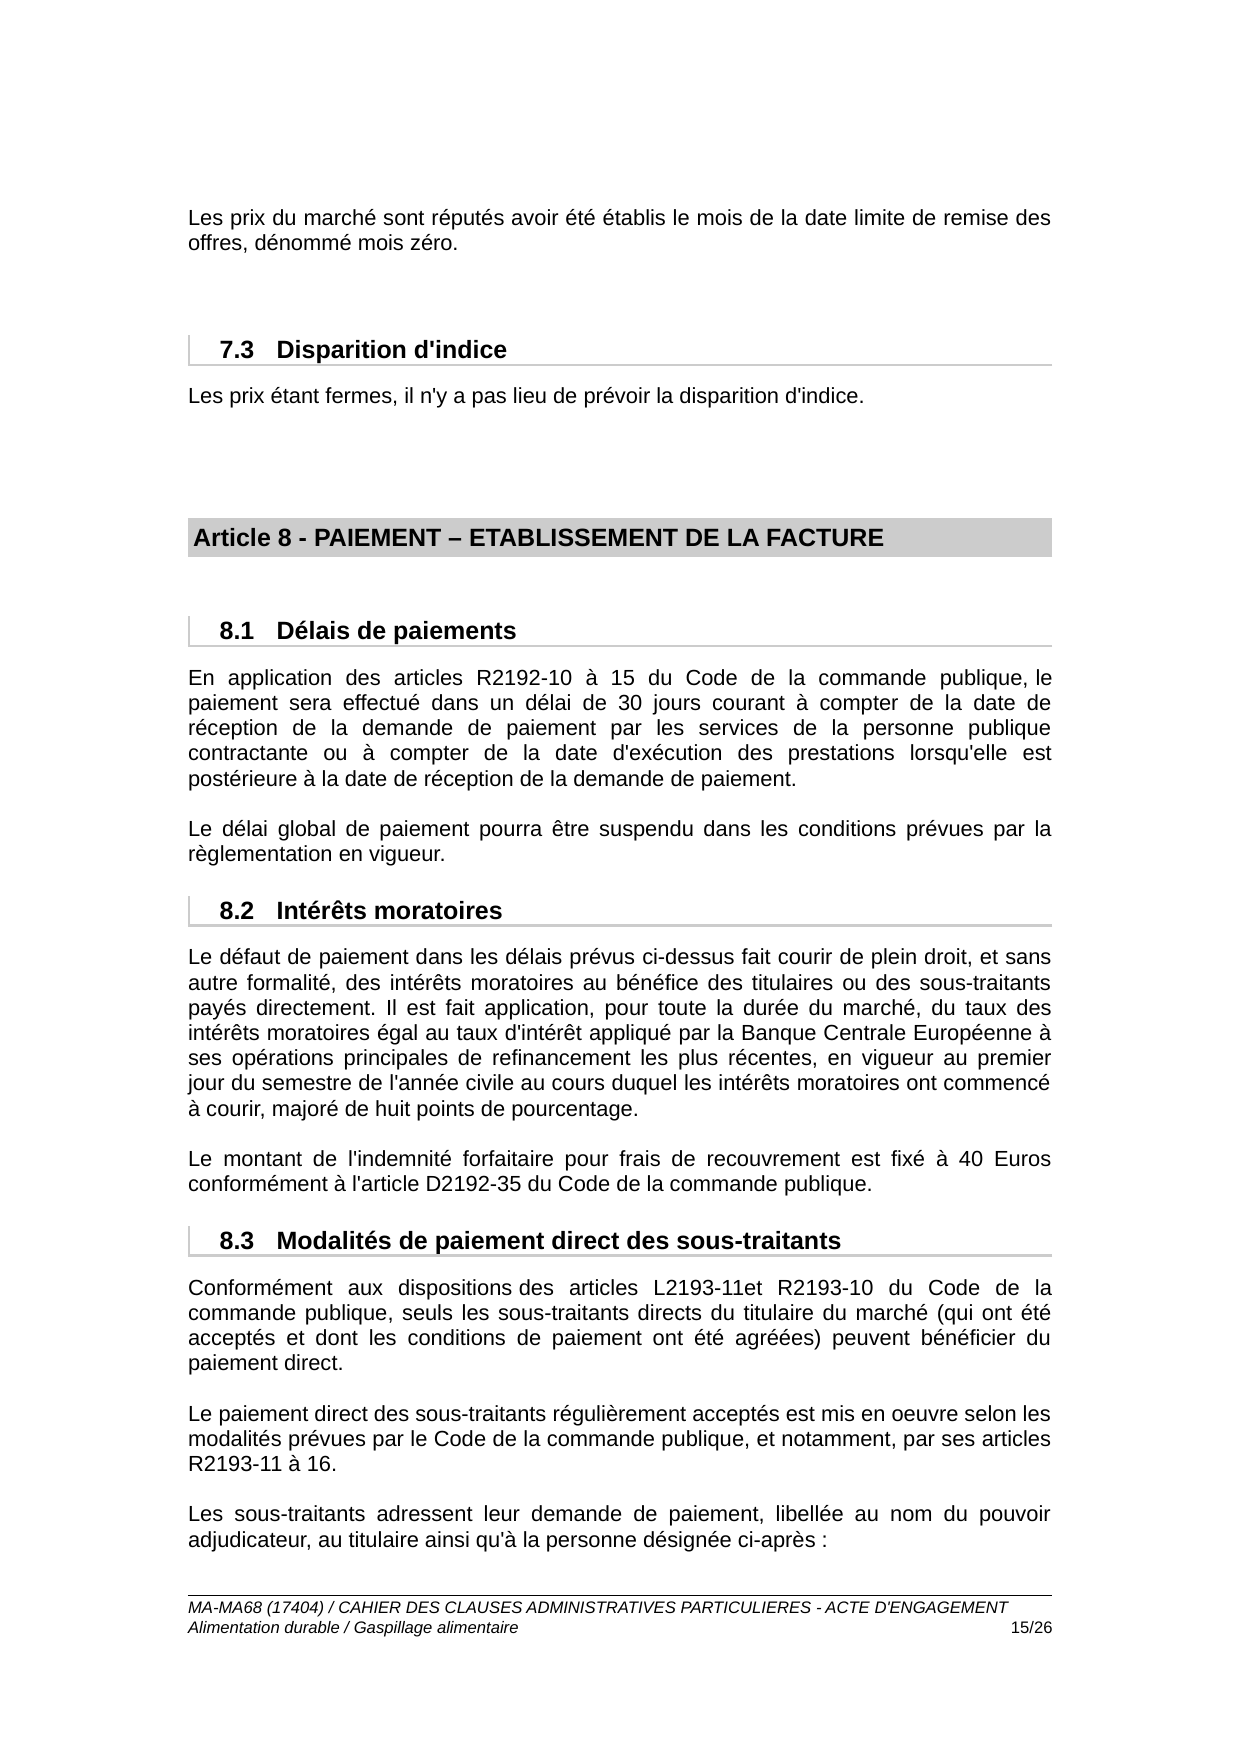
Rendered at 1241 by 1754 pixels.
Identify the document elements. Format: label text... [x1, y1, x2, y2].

subtitle Disparition d'indice [190, 335, 1052, 364]
text Le défaut de paiement dans les délais prévus ci-dessus fait courir de plein droit, et sans autre formalité, des intérêts moratoires au bénéfice des titulaires ou des sous-traitants payés directement. Il est fait application, pour toute la durée du marché, du taux des intérêts moratoires égal au taux d'intérêt appliqué par la Banque Centrale Européenne à ses opérations principales de refinancement les plus récentes, en vigueur au premier jour du semestre de l'année civile au cours duquel les intérêts moratoires ont commencé à courir, majoré de huit points de pourcentage. [188, 944, 1052, 1121]
subtitle Intérêts moratoires [190, 896, 1052, 924]
subtitle Délais de paiements [190, 616, 1052, 645]
text Les prix étant fermes, il n'y a pas lieu de prévoir la disparition d'indice. [188, 383, 1052, 409]
subtitle Modalités de paiement direct des sous-traitants [190, 1226, 1052, 1254]
text Les prix du marché sont réputés avoir été établis le mois de la date limite de remise des offres, dénommé mois zéro. [188, 204, 1052, 255]
text Le paiement direct des sous-traitants régulièrement acceptés est mis en oeuvre selon les modalités prévues par le Code de la commande publique, et notamment, par ses articles R2193-11 à 16. [188, 1400, 1052, 1476]
text Le montant de l'indemnité forfaitaire pour frais de recouvrement est fixé à 40 Euros conformément à l'article D2192-35 du Code de la commande publique. [188, 1146, 1052, 1196]
subtitle PAIEMENT – ETABLISSEMENT DE LA FACTURE [190, 520, 1050, 555]
text Le délai global de paiement pourra être suspendu dans les conditions prévues par la règlementation en vigueur. [188, 816, 1052, 866]
text Conformément aux dispositions des articles L2193-11et R2193-10 du Code de la commande publique, seuls les sous-traitants directs du titulaire du marché (qui ont été acceptés et dont les conditions de paiement ont été agréées) peuvent bénéficier du paiement direct. [188, 1274, 1052, 1375]
text Les sous-traitants adressent leur demande de paiement, libellée au nom du pouvoir adjudicateur, au titulaire ainsi qu'à la personne désignée ci-après : [188, 1501, 1052, 1552]
text En application des articles R2192-10 à 15 du Code de la commande publique, le paiement sera effectué dans un délai de 30 jours courant à compter de la date de réception de la demande de paiement par les services de la personne publique contractante ou à compter de la date d'exécution des prestations lorsqu'elle est postérieure à la date de réception de la demande de paiement. [188, 664, 1052, 791]
